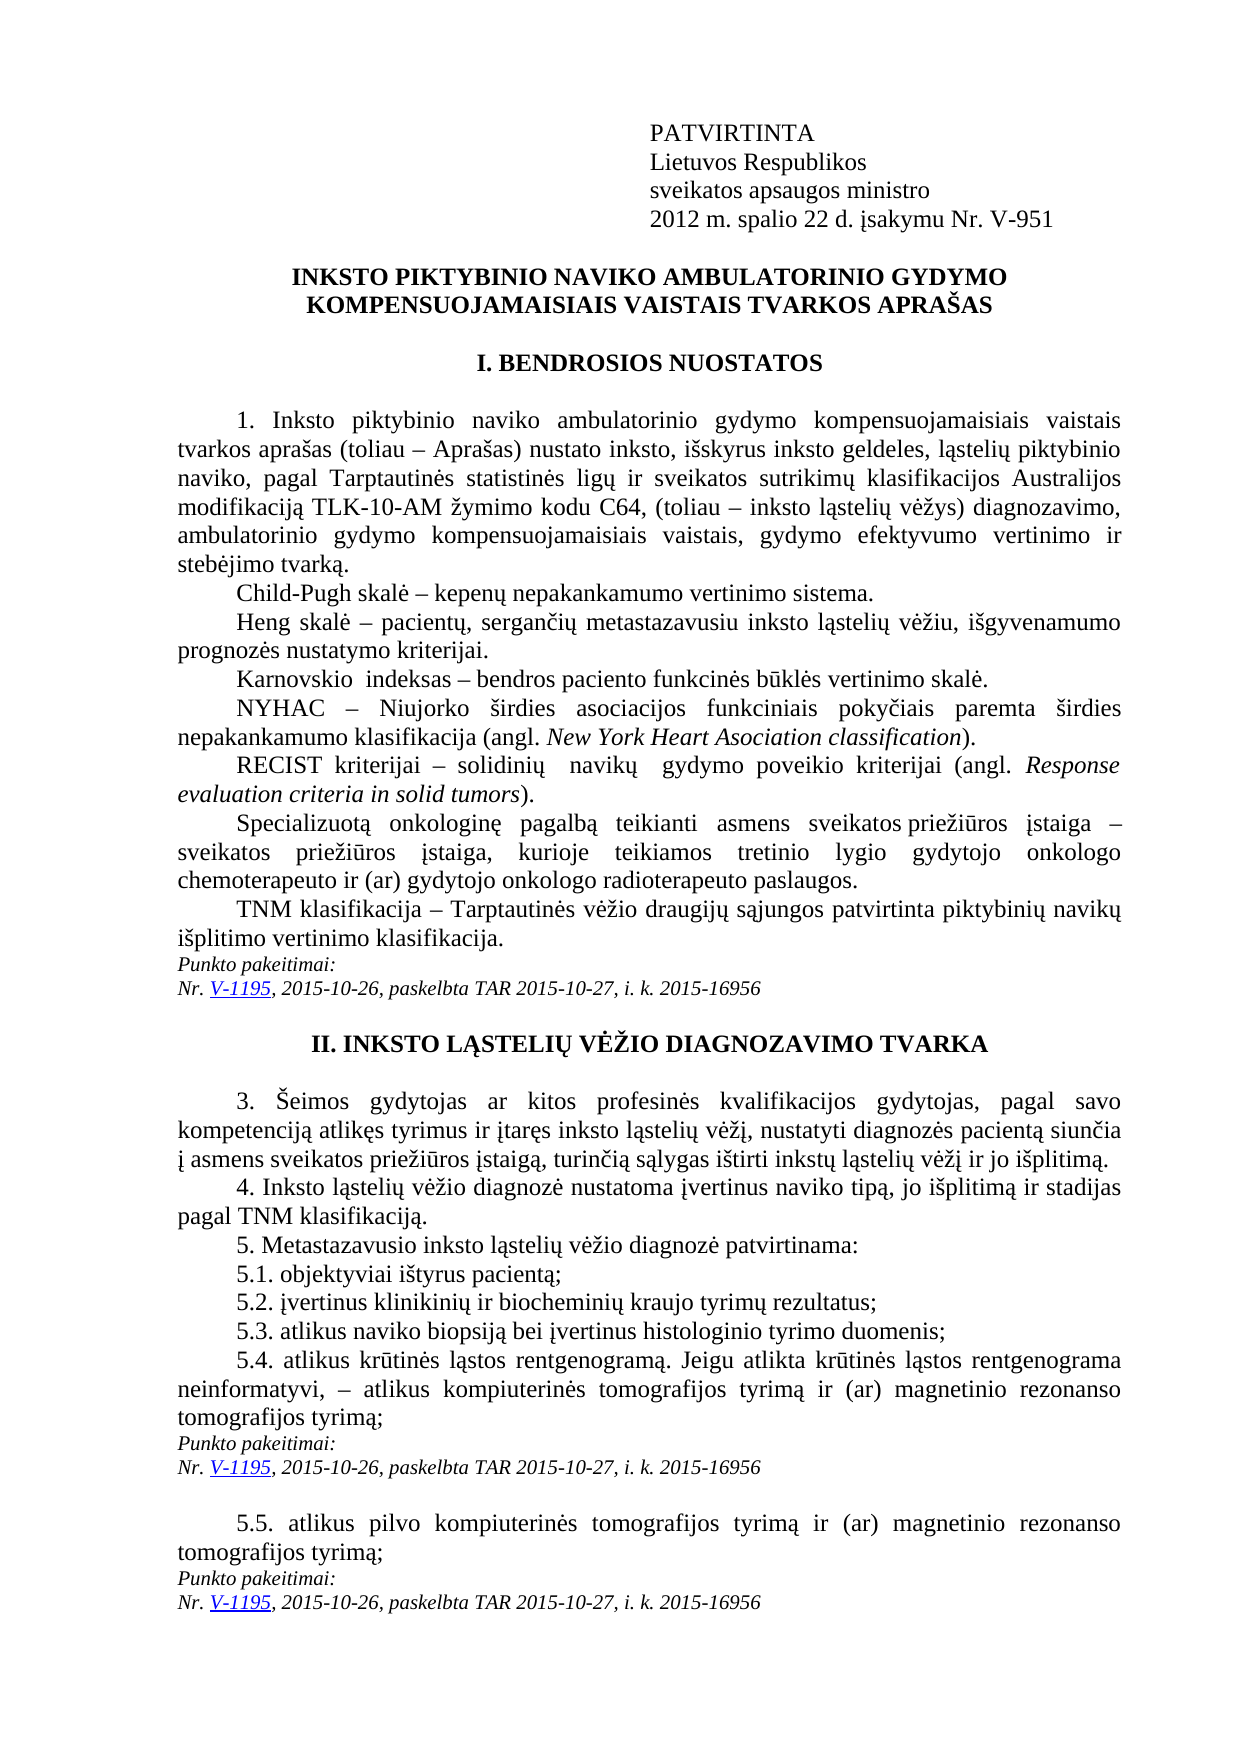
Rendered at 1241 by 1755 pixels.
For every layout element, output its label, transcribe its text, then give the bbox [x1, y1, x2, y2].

text II. INKSTO LĄSTELIŲ VĖŽIO DIAGNOZAVIMO TVARKA [177, 1029, 1122, 1057]
text sveikatos apsaugos ministro [649, 176, 1122, 204]
text Karnovskio indeksas – bendros paciento funkcinės būklės vertinimo skalė. [177, 664, 1122, 693]
text Lietuvos Respublikos [649, 147, 1122, 176]
text Punkto pakeitimai: [177, 1566, 1122, 1590]
text 5.4. atlikus krūtinės ląstos rentgenogramą. Jeigu atlikta krūtinės ląstos rentgenograma neinformatyvi, – atlikus kompiuterinės tomografijos tyrimą ir (ar) magnetinio rezonanso tomografijos tyrimą; [177, 1345, 1122, 1431]
text Punkto pakeitimai: [177, 952, 1122, 976]
text Child-Pugh skalė – kepenų nepakankamumo vertinimo sistema. [177, 578, 1122, 607]
text 5.5. atlikus pilvo kompiuterinės tomografijos tyrimą ir (ar) magnetinio rezonanso tomografijos tyrimą; [177, 1508, 1122, 1566]
text 5.2. įvertinus klinikinių ir biocheminių kraujo tyrimų rezultatus; [177, 1287, 1122, 1316]
text 3. Šeimos gydytojas ar kitos profesinės kvalifikacijos gydytojas, pagal savo kompetenciją atlikęs tyrimus ir įtaręs inksto ląstelių vėžį, nustatyti diagnozės pacientą siunčia į asmens sveikatos priežiūros įstaigą, turinčią sąlygas ištirti inkstų ląstelių vėžį ir jo išplitimą. [177, 1086, 1122, 1172]
text RECIST kriterijai – solidinių navikų gydymo poveikio kriterijai (angl. Response evaluation criteria in solid tumors). [177, 751, 1122, 808]
text I. BENDROSIOS NUOSTATOS [177, 348, 1122, 377]
text Heng skalė – pacientų, sergančių metastazavusiu inksto ląstelių vėžiu, išgyvenamumo prognozės nustatymo kriterijai. [177, 607, 1122, 664]
text Specializuotą onkologinę pagalbą teikianti asmens sveikatos priežiūros įstaiga – sveikatos priežiūros įstaiga, kurioje teikiamos tretinio lygio gydytojo onkologo chemoterapeuto ir (ar) gydytojo onkologo radioterapeuto paslaugos. [177, 808, 1122, 894]
text 2012 m. spalio 22 d. įsakymu Nr. V-951 [649, 204, 1122, 233]
text 5. Metastazavusio inksto ląstelių vėžio diagnozė patvirtinama: [177, 1230, 1122, 1259]
text Punkto pakeitimai: [177, 1431, 1122, 1455]
text NYHAC – Niujorko širdies asociacijos funkciniais pokyčiais paremta širdies nepakankamumo klasifikacija (angl. New York Heart Asociation classification). [177, 693, 1122, 751]
text 5.1. objektyviai ištyrus pacientą; [177, 1259, 1122, 1287]
text Nr. V-1195, 2015-10-26, paskelbta TAR 2015-10-27, i. k. 2015-16956 [177, 976, 1122, 1000]
text Nr. V-1195, 2015-10-26, paskelbta TAR 2015-10-27, i. k. 2015-16956 [177, 1455, 1122, 1479]
text TNM klasifikacija – Tarptautinės vėžio draugijų sąjungos patvirtinta piktybinių navikų išplitimo vertinimo klasifikacija. [177, 894, 1122, 952]
text 4. Inksto ląstelių vėžio diagnozė nustatoma įvertinus naviko tipą, jo išplitimą ir stadijas pagal TNM klasifikaciją. [177, 1172, 1122, 1230]
text PATVIRTINTA [649, 118, 1122, 147]
text INKSTO PIKTYBINIO NAVIKO AMBULATORINIO GYDYMO KOMPENSUOJAMAISIAIS VAISTAIS TVARKOS APRAŠAS [177, 262, 1122, 319]
text 1. Inksto piktybinio naviko ambulatorinio gydymo kompensuojamaisiais vaistais tvarkos aprašas (toliau – Aprašas) nustato inksto, išskyrus inksto geldeles, ląstelių piktybinio naviko, pagal Tarptautinės statistinės ligų ir sveikatos sutrikimų klasifikacijos Australijos modifikaciją TLK-10-AM žymimo kodu C64, (toliau – inksto ląstelių vėžys) diagnozavimo, ambulatorinio gydymo kompensuojamaisiais vaistais, gydymo efektyvumo vertinimo ir stebėjimo tvarką. [177, 406, 1122, 578]
text Nr. V-1195, 2015-10-26, paskelbta TAR 2015-10-27, i. k. 2015-16956 [177, 1590, 1122, 1614]
text 5.3. atlikus naviko biopsiją bei įvertinus histologinio tyrimo duomenis; [177, 1316, 1122, 1345]
